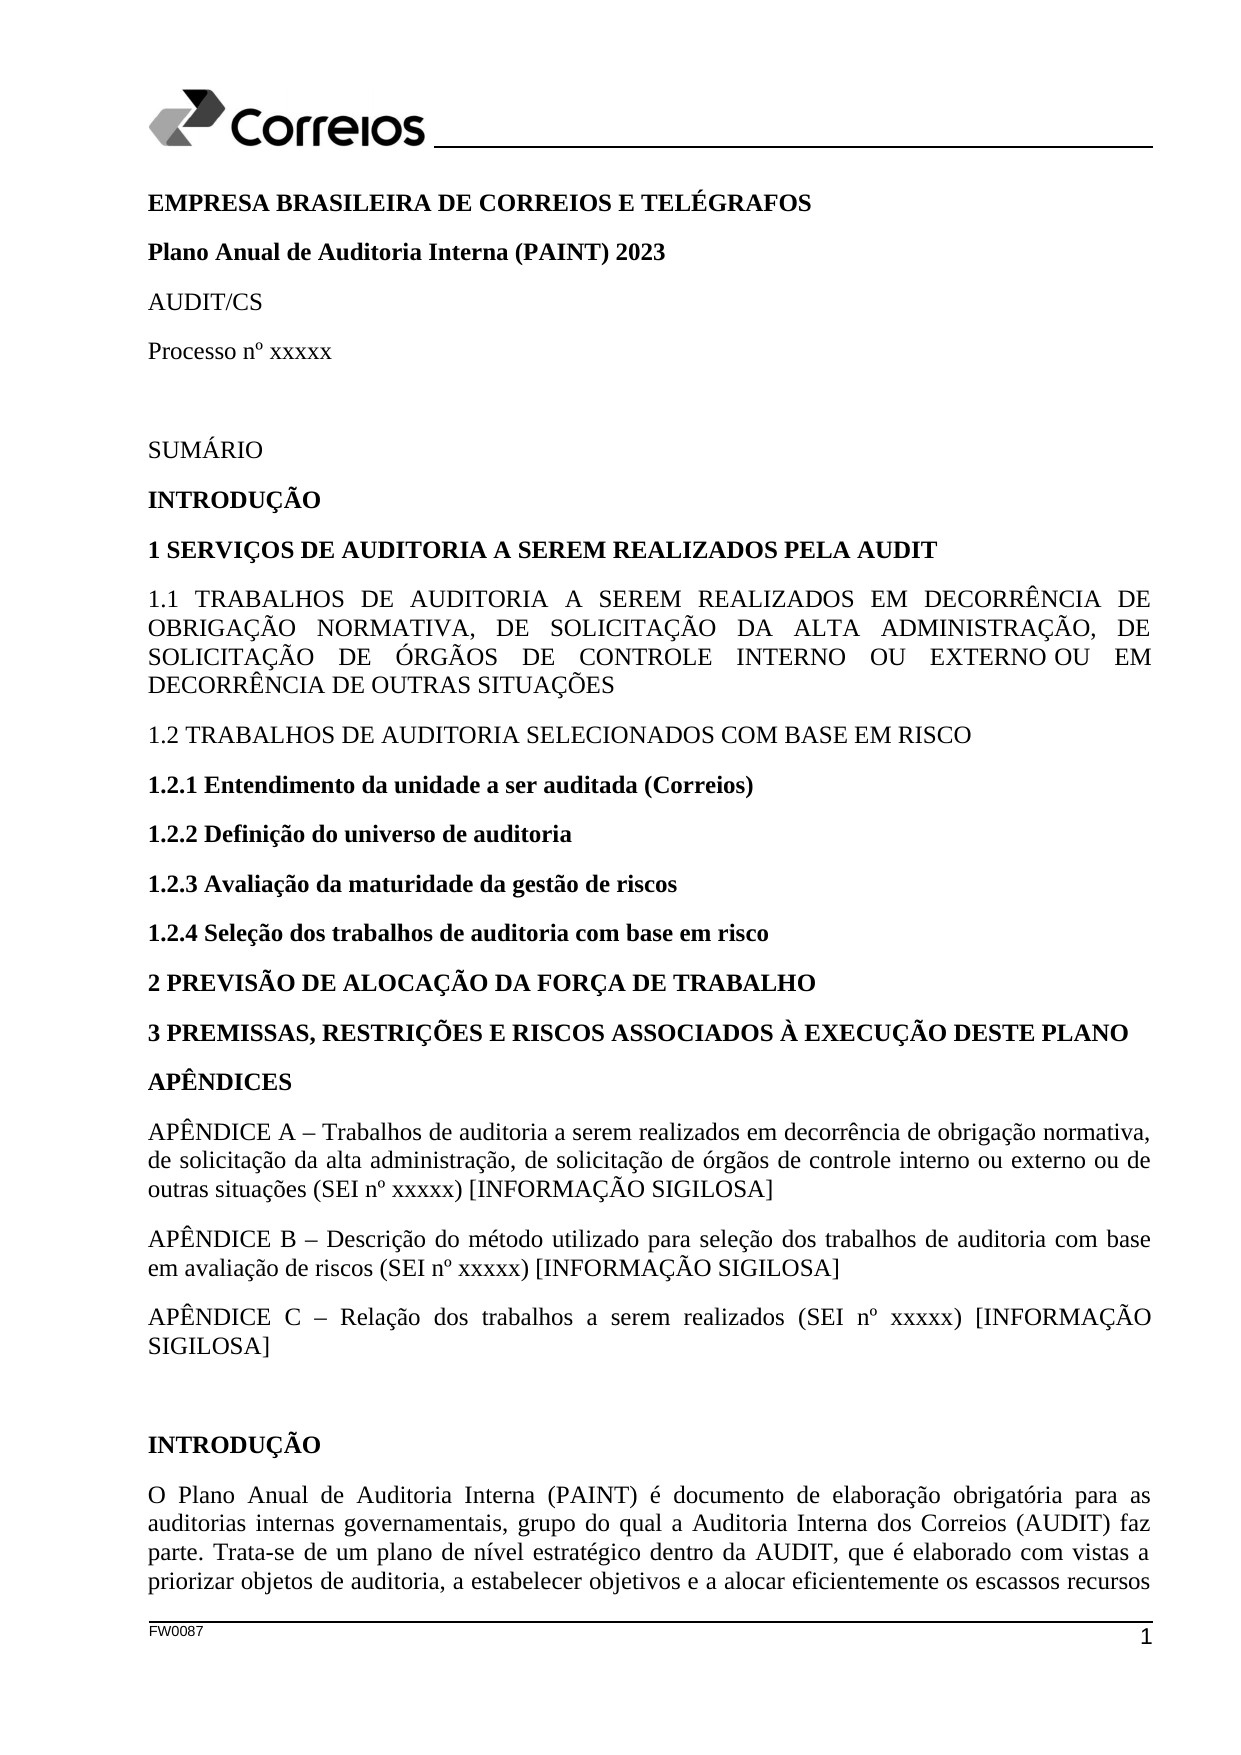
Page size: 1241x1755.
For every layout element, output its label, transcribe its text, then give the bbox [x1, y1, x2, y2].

text APÊNDICE B – Descrição do método utilizado para seleção dos trabalhos de auditoria com base em avaliação de riscos (SEI nº xxxxx) [INFORMAÇÃO SIGILOSA] [148, 1224, 1152, 1281]
text INTRODUÇÃO [148, 1430, 1152, 1459]
text APÊNDICE C – Relação dos trabalhos a serem realizados (SEI nº xxxxx) [INFORMAÇÃO SIGILOSA] [148, 1302, 1152, 1360]
text 1.2 TRABALHOS DE AUDITORIA SELECIONADOS COM BASE EM RISCO [148, 720, 1152, 749]
text 3 PREMISSAS, RESTRIÇÕES E RISCOS ASSOCIADOS À EXECUÇÃO DESTE PLANO [148, 1018, 1152, 1046]
text 2 PREVISÃO DE ALOCAÇÃO DA FORÇA DE TRABALHO [148, 968, 1152, 997]
text APÊNDICES [148, 1067, 1152, 1096]
text Plano Anual de Auditoria Interna (PAINT) 2023 [148, 237, 1152, 266]
text 1.2.1 Entendimento da unidade a ser auditada (Correios) [148, 770, 1152, 798]
text 1.2.3 Avaliação da maturidade da gestão de riscos [148, 869, 1152, 898]
text 1.2.4 Seleção dos trabalhos de auditoria com base em risco [148, 918, 1152, 947]
text INTRODUÇÃO [148, 485, 1152, 514]
text SUMÁRIO [148, 436, 1152, 464]
text 1.2.2 Definição do universo de auditoria [148, 819, 1152, 848]
text 1 SERVIÇOS DE AUDITORIA A SEREM REALIZADOS PELA AUDIT [148, 535, 1152, 563]
text APÊNDICE A – Trabalhos de auditoria a serem realizados em decorrência de obrigação normativa, de solicitação da alta administração, de solicitação de órgãos de controle interno ou externo ou de outras situações (SEI nº xxxxx) [INFORMAÇÃO SIGILOSA] [148, 1117, 1152, 1203]
text 1.1 TRABALHOS DE AUDITORIA A SEREM REALIZADOS EM DECORRÊNCIA DE OBRIGAÇÃO NORMATIVA, DE SOLICITAÇÃO DA ALTA ADMINISTRAÇÃO, DE SOLICITAÇÃO DE ÓRGÃOS DE CONTROLE INTERNO OU EXTERNO OU EM DECORRÊNCIA DE OUTRAS SITUAÇÕES [148, 584, 1152, 699]
text O Plano Anual de Auditoria Interna (PAINT) é documento de elaboração obrigatória para as auditorias internas governamentais, grupo do qual a Auditoria Interna dos Correios (AUDIT) faz parte. Trata-se de um plano de nível estratégico dentro da AUDIT, que é elaborado com vistas a priorizar objetos de auditoria, a estabelecer objetivos e a alocar eficientemente os escassos recursos [148, 1480, 1152, 1595]
text AUDIT/CS [148, 287, 1152, 316]
text Processo nº xxxxx [148, 336, 1152, 365]
text EMPRESA BRASILEIRA DE CORREIOS E TELÉGRAFOS [148, 188, 1152, 216]
